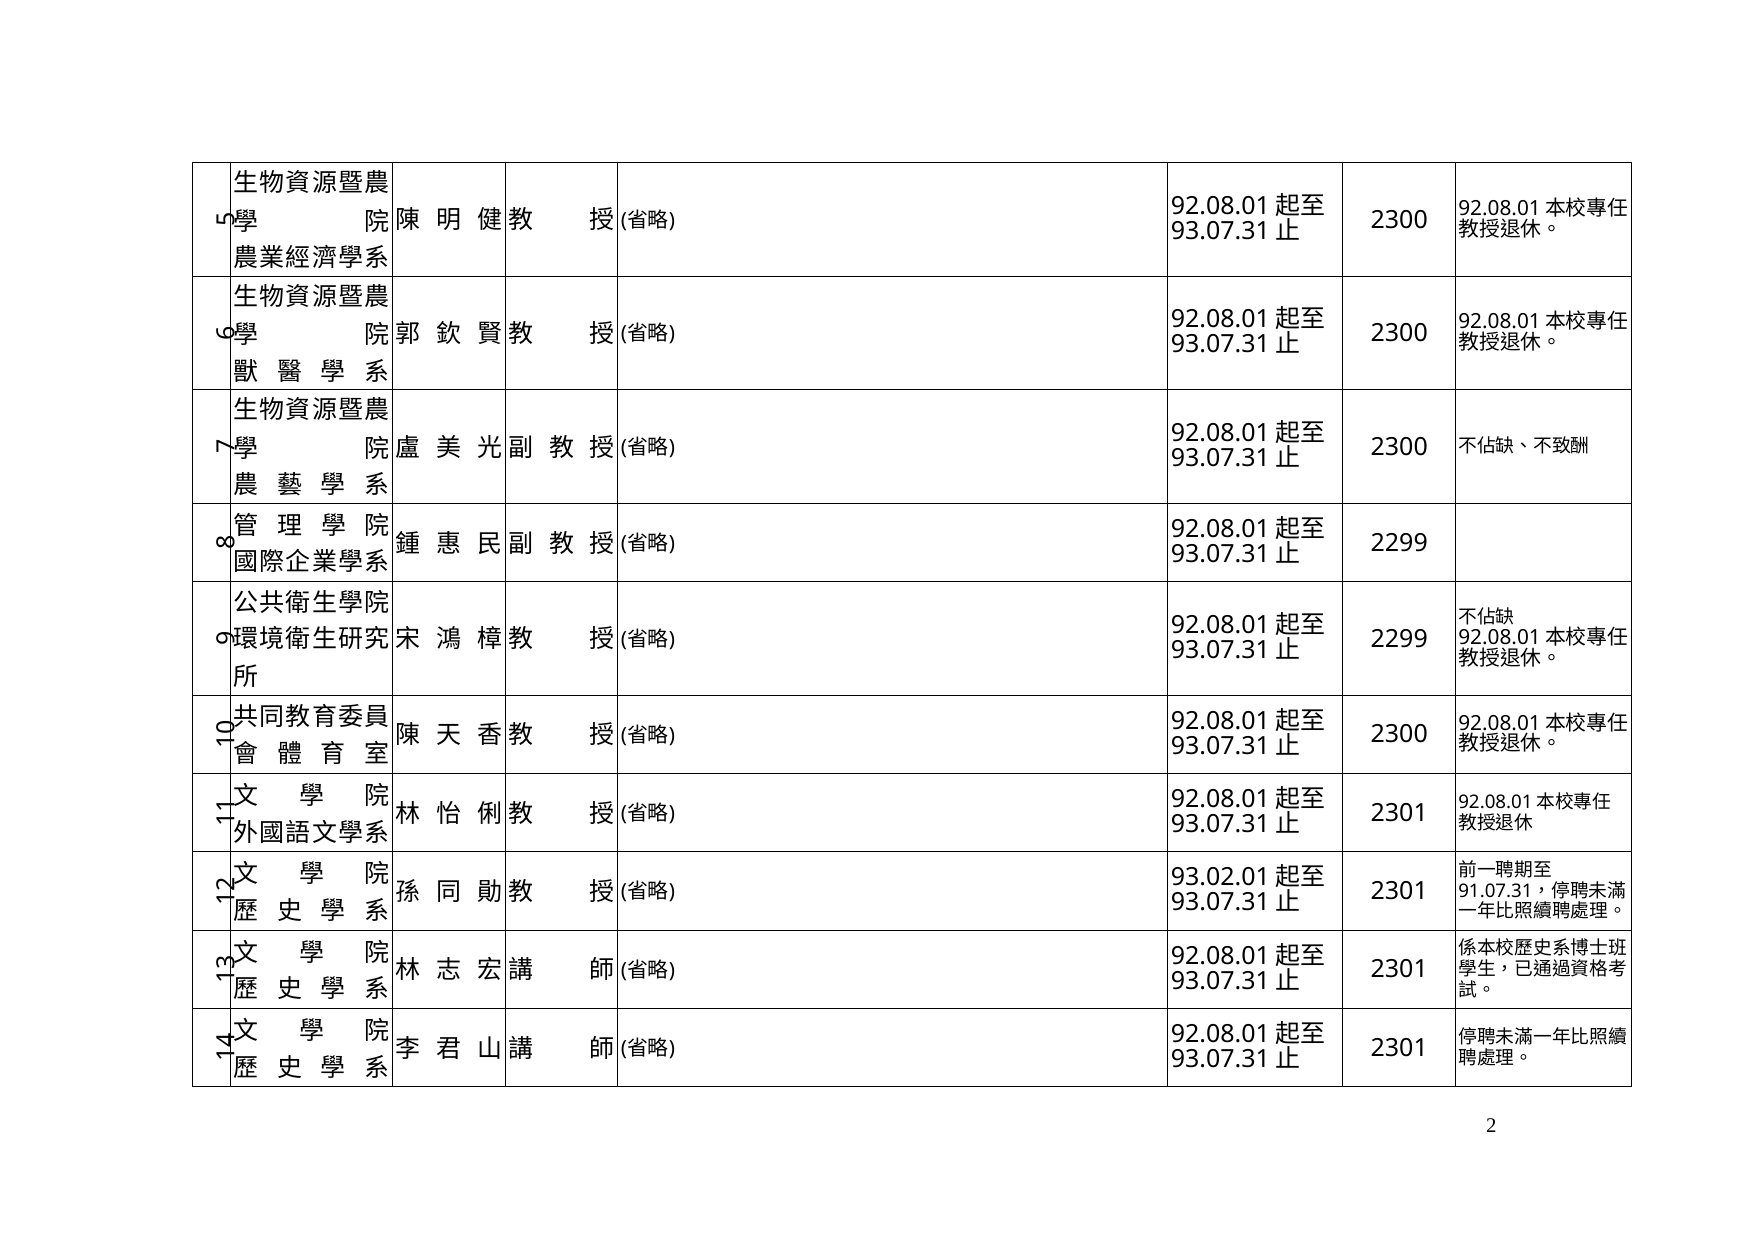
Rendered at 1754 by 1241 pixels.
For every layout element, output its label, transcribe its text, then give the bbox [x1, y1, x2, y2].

table_cell 92.08.01起至93.07.31止 [1168, 1009, 1342, 1086]
table_cell 教授 [506, 852, 617, 929]
table_cell 文學院 歷史學系 [231, 852, 392, 929]
table_cell (省略) [618, 1009, 1167, 1086]
table_cell [1456, 504, 1631, 581]
table_cell 2299 [1343, 504, 1455, 581]
table_cell 2301 [1343, 931, 1455, 1008]
table_cell 李君山 [393, 1009, 505, 1086]
table_cell 前一聘期至91.07.31，停聘未滿一年比照續聘處理。 [1456, 852, 1631, 929]
table_cell 生物資源暨農學院 農藝學系 [231, 390, 392, 503]
table_cell 92.08.01本校專任教授退休。 [1456, 163, 1631, 276]
table_cell 2301 [1343, 1009, 1455, 1086]
table_cell 文學院 歷史學系 [231, 931, 392, 1008]
table_cell 92.08.01起至93.07.31止 [1168, 696, 1342, 773]
table_cell 2300 [1343, 163, 1455, 276]
table_cell 2301 [1343, 852, 1455, 929]
table_cell 陳天香 [393, 696, 505, 773]
table_cell 92.08.01起至93.07.31止 [1168, 163, 1342, 276]
table_cell (省略) [618, 696, 1167, 773]
table_cell 93.02.01起至93.07.31止 [1168, 852, 1342, 929]
table_cell (省略) [618, 852, 1167, 929]
table_cell 9 [193, 582, 230, 694]
table_cell 5 [193, 163, 230, 276]
table_cell 2300 [1343, 277, 1455, 389]
table_cell 教授 [506, 582, 617, 694]
table_cell (省略) [618, 504, 1167, 581]
table_cell 生物資源暨農學院 農業經濟學系 [231, 163, 392, 276]
table_cell 孫同勛 [393, 852, 505, 929]
table_cell 7 [193, 390, 230, 503]
table_cell 林怡俐 [393, 774, 505, 851]
table_cell 2300 [1343, 696, 1455, 773]
table_cell 副教授 [506, 504, 617, 581]
table_cell 文學院 歷史學系 [231, 1009, 392, 1086]
table_cell 2299 [1343, 582, 1455, 694]
table_cell 停聘未滿一年比照續聘處理。 [1456, 1009, 1631, 1086]
table_cell 92.08.01本校專任教授退休 [1456, 774, 1631, 851]
table_cell 陳明健 [393, 163, 505, 276]
table_cell 92.08.01本校專任教授退休。 [1456, 277, 1631, 389]
table_cell 教授 [506, 696, 617, 773]
table_cell 講師 [506, 931, 617, 1008]
table_cell 11 [193, 774, 230, 851]
table_cell 不佔缺、不致酬 [1456, 390, 1631, 503]
table_cell 92.08.01起至93.07.31止 [1168, 582, 1342, 694]
table_cell (省略) [618, 390, 1167, 503]
table_cell 6 [193, 277, 230, 389]
table_cell 10 [193, 696, 230, 773]
table_cell 14 [193, 1009, 230, 1086]
table_cell 講師 [506, 1009, 617, 1086]
table_cell 2300 [1343, 390, 1455, 503]
table_cell 92.08.01起至93.07.31止 [1168, 277, 1342, 389]
table_cell 92.08.01起至93.07.31止 [1168, 504, 1342, 581]
table_cell 鍾惠民 [393, 504, 505, 581]
table_cell 教授 [506, 774, 617, 851]
table_cell (省略) [618, 277, 1167, 389]
table_cell 13 [193, 931, 230, 1008]
table_cell 92.08.01本校專任教授退休。 [1456, 696, 1631, 773]
table_cell 管理學院 國際企業學系 [231, 504, 392, 581]
table_cell 生物資源暨農學院 獸醫學系 [231, 277, 392, 389]
table_cell 92.08.01起至93.07.31止 [1168, 931, 1342, 1008]
table_cell 92.08.01起至93.07.31止 [1168, 390, 1342, 503]
table_cell 教授 [506, 277, 617, 389]
table_cell 不佔缺 92.08.01本校專任教授退休。 [1456, 582, 1631, 694]
table_cell 係本校歷史系博士班學生，已通過資格考試。 [1456, 931, 1631, 1008]
table_cell (省略) [618, 774, 1167, 851]
table_cell 公共衛生學院 環境衛生研究所 [231, 582, 392, 694]
table_cell 文學院 外國語文學系 [231, 774, 392, 851]
table_cell 8 [193, 504, 230, 581]
table_cell 宋鴻樟 [393, 582, 505, 694]
table_cell 副教授 [506, 390, 617, 503]
table_cell 林志宏 [393, 931, 505, 1008]
table_cell 教授 [506, 163, 617, 276]
table_cell (省略) [618, 931, 1167, 1008]
table_cell 12 [193, 852, 230, 929]
table_cell 郭欽賢 [393, 277, 505, 389]
table_cell 共同教育委員會體育室 [231, 696, 392, 773]
table_cell (省略) [618, 163, 1167, 276]
table_cell 2301 [1343, 774, 1455, 851]
table_cell 盧美光 [393, 390, 505, 503]
table_cell 92.08.01起至93.07.31止 [1168, 774, 1342, 851]
table_cell (省略) [618, 582, 1167, 694]
